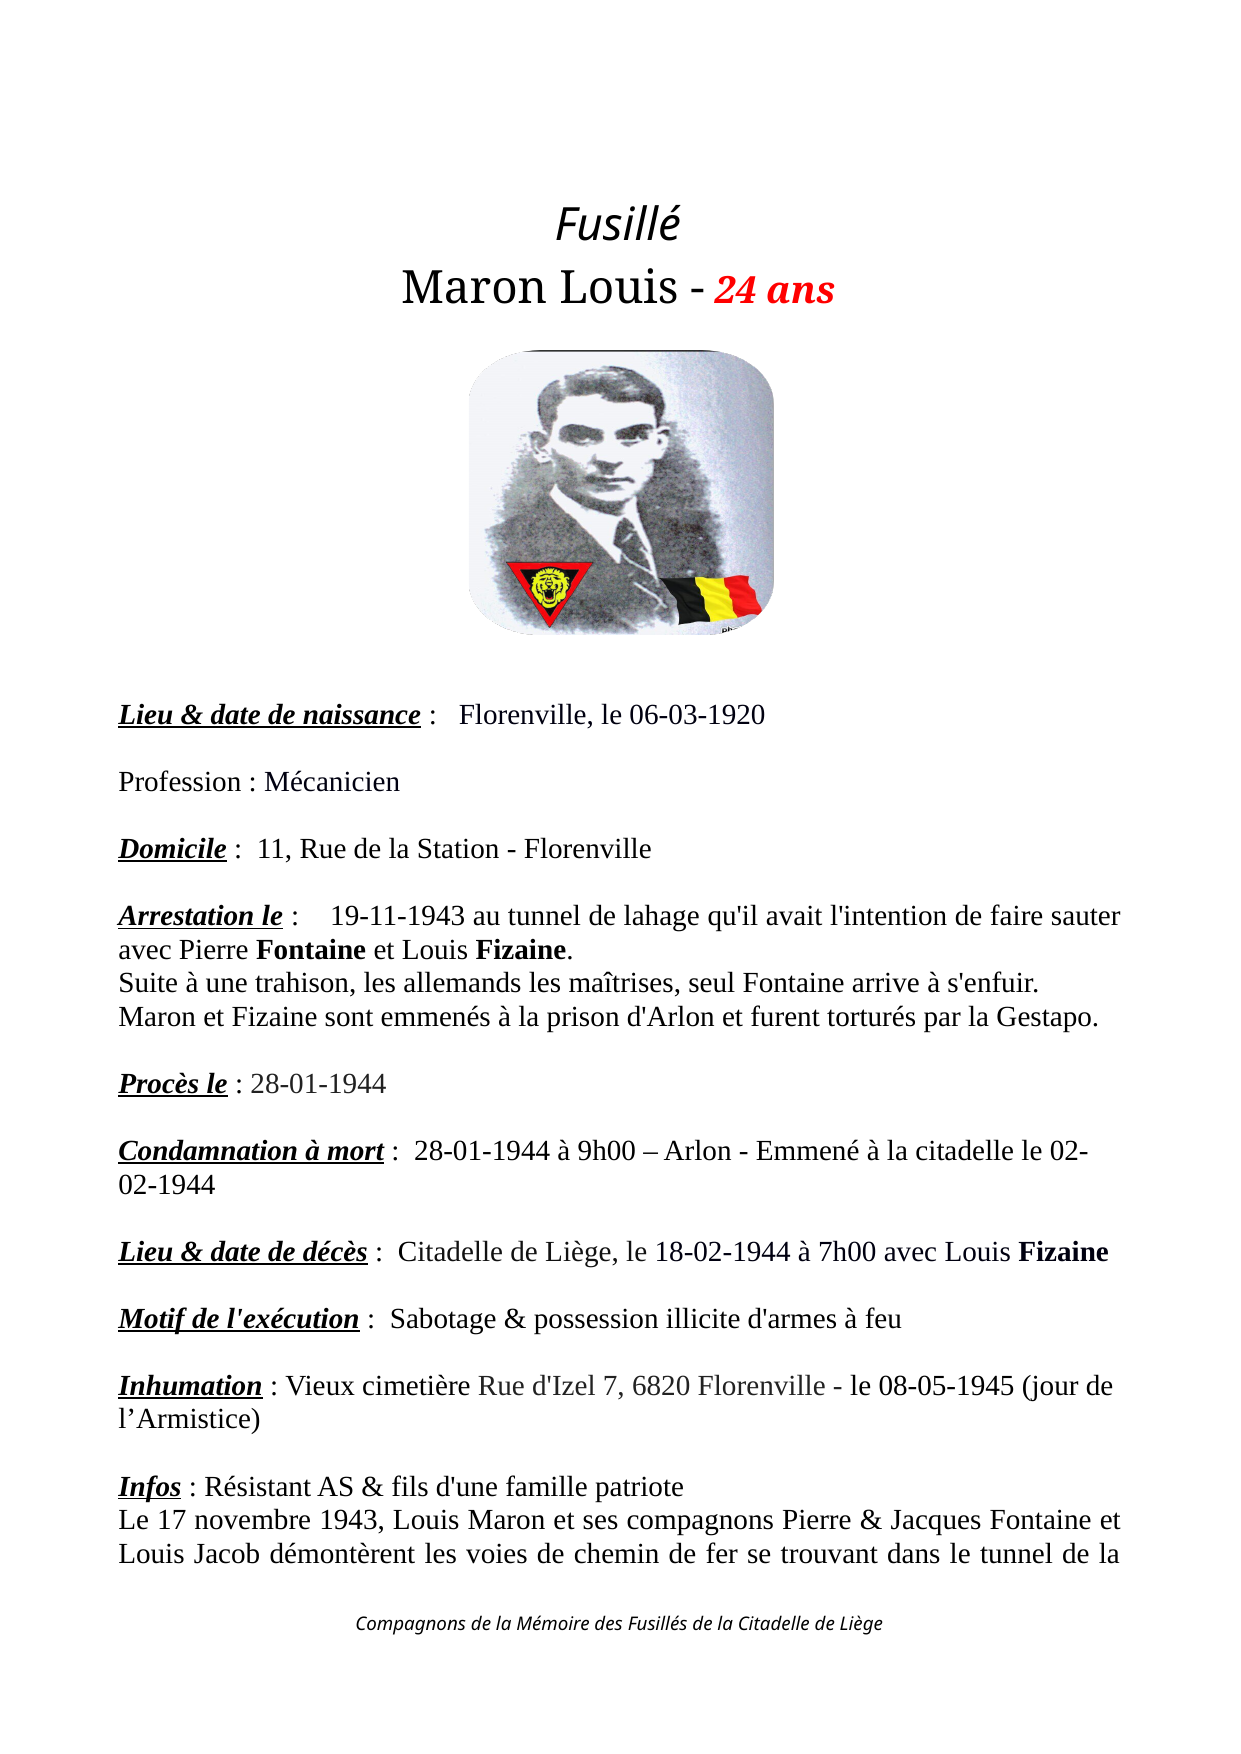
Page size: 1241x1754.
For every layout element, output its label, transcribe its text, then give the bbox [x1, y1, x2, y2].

text Suite à une trahison, les allemands les maîtrises, seul Fontaine arrive à s'enfuir. [118, 966, 1122, 999]
picture [468, 350, 774, 635]
text Lieu & date de naissance : Florenville, le 06-03-1920 [118, 697, 1122, 731]
text Motif de l'exécution : Sabotage & possession illicite d'armes à feu [118, 1301, 1122, 1334]
text Condamnation à mort : 28-01-1944 à 9h00 – Arlon - Emmené à la citadelle le 02-02-1944 [118, 1133, 1122, 1200]
text Fusillé [118, 192, 1122, 254]
text Domicile : 11, Rue de la Station - Florenville [118, 831, 1122, 865]
text Infos : Résistant AS & fils d'une famille patriote [118, 1469, 1122, 1502]
text Lieu & date de décès : Citadelle de Liège, le 18-02-1944 à 7h00 avec Louis Fizaine [118, 1234, 1122, 1267]
text Profession : Mécanicien [118, 764, 1122, 798]
text Inhumation : Vieux cimetière Rue d'Izel 7, 6820 Florenville - le 08-05-1945 (jour de l’Armistice) [118, 1368, 1122, 1435]
text Maron et Fizaine sont emmenés à la prison d'Arlon et furent torturés par la Gestapo. [118, 999, 1122, 1033]
text Le 17 novembre 1943, Louis Maron et ses compagnons Pierre & Jacques Fontaine et Louis Jacob démontèrent les voies de chemin de fer se trouvant dans le tunnel de la [118, 1502, 1122, 1569]
text Arrestation le : 19-11-1943 au tunnel de lahage qu'il avait l'intention de faire sauter avec Pierre Fontaine et Louis Fizaine. [118, 898, 1122, 966]
text Maron Louis - 24 ans [118, 254, 1122, 317]
text Procès le : 28-01-1944 [118, 1066, 1122, 1100]
